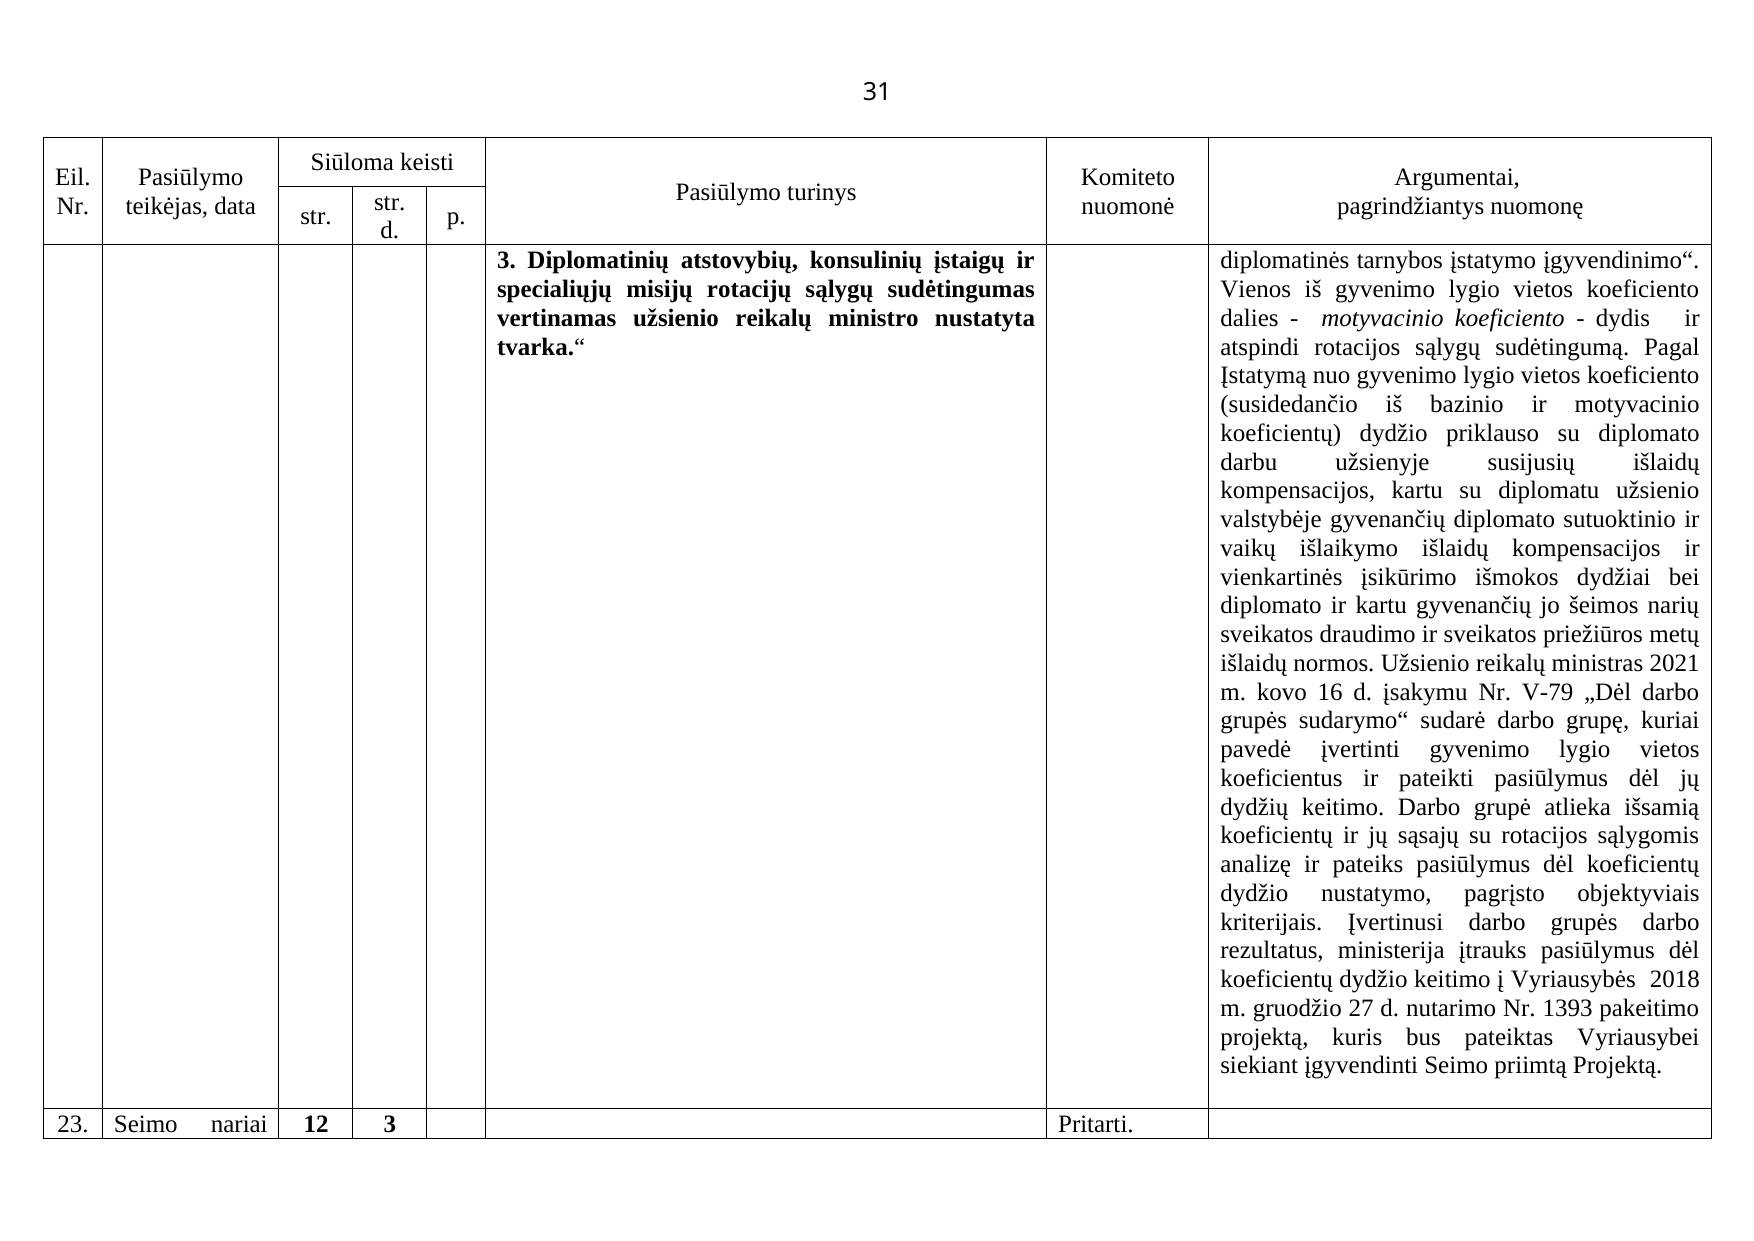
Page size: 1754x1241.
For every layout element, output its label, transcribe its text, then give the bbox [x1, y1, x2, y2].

table_cell p. [427, 187, 485, 244]
table_cell 12 [279, 1109, 352, 1138]
table_cell Pritarti. [1047, 1109, 1208, 1138]
table_cell [279, 245, 352, 1108]
table_cell str. [279, 187, 352, 244]
table_cell str. d. [353, 187, 426, 244]
table_cell 23. [44, 1109, 102, 1138]
table_cell diplomatinės tarnybos įstatymo įgyvendinimo“. Vienos iš gyvenimo lygio vietos koeficiento dalies - motyvacinio koeficiento - dydis ir atspindi rotacijos sąlygų sudėtingumą. Pagal Įstatymą nuo gyvenimo lygio vietos koeficiento (susidedančio iš bazinio ir motyvacinio koeficientų) dydžio priklauso su diplomato darbu užsienyje susijusių išlaidų kompensacijos, kartu su diplomatu užsienio valstybėje gyvenančių diplomato sutuoktinio ir vaikų išlaikymo išlaidų kompensacijos ir vienkartinės įsikūrimo išmokos dydžiai bei diplomato ir kartu gyvenančių jo šeimos narių sveikatos draudimo ir sveikatos priežiūros metų išlaidų normos. Užsienio reikalų ministras 2021 m. kovo 16 d. įsakymu Nr. V-79 „Dėl darbo grupės sudarymo“ sudarė darbo grupę, kuriai pavedė įvertinti gyvenimo lygio vietos koeficientus ir pateikti pasiūlymus dėl jų dydžių keitimo. Darbo grupė atlieka išsamią koeficientų ir jų sąsajų su rotacijos sąlygomis analizę ir pateiks pasiūlymus dėl koeficientų dydžio nustatymo, pagrįsto objektyviais kriterijais. Įvertinusi darbo grupės darbo rezultatus, ministerija įtrauks pasiūlymus dėl koeficientų dydžio keitimo į Vyriausybės 2018 m. gruodžio 27 d. nutarimo Nr. 1393 pakeitimo projektą, kuris bus pateiktas Vyriausybei siekiant įgyvendinti Seimo priimtą Projektą. [1209, 245, 1711, 1108]
table_cell Seimo nariai [103, 1109, 278, 1138]
table_cell 3. Diplomatinių atstovybių, konsulinių įstaigų ir specialiųjų misijų rotacijų sąlygų sudėtingumas vertinamas užsienio reikalų ministro nustatyta tvarka.“ [486, 245, 1046, 1108]
table_cell [486, 1109, 1046, 1138]
table_header Siūloma keisti [279, 138, 485, 186]
table_cell [427, 1109, 485, 1138]
table_header Pasiūlymo teikėjas, data [103, 138, 278, 244]
table_cell 3 [353, 1109, 426, 1138]
table_header Komiteto nuomonė [1047, 138, 1208, 244]
table_cell [44, 245, 102, 1108]
table_header Pasiūlymo turinys [486, 138, 1046, 244]
table_cell [427, 245, 485, 1108]
table_header Argumentai, pagrindžiantys nuomonę [1209, 138, 1711, 244]
table_cell [103, 245, 278, 1108]
table_cell [353, 245, 426, 1108]
table_cell [1209, 1109, 1711, 1138]
table_cell [1047, 245, 1208, 1108]
table_header Eil. Nr. [44, 138, 102, 244]
